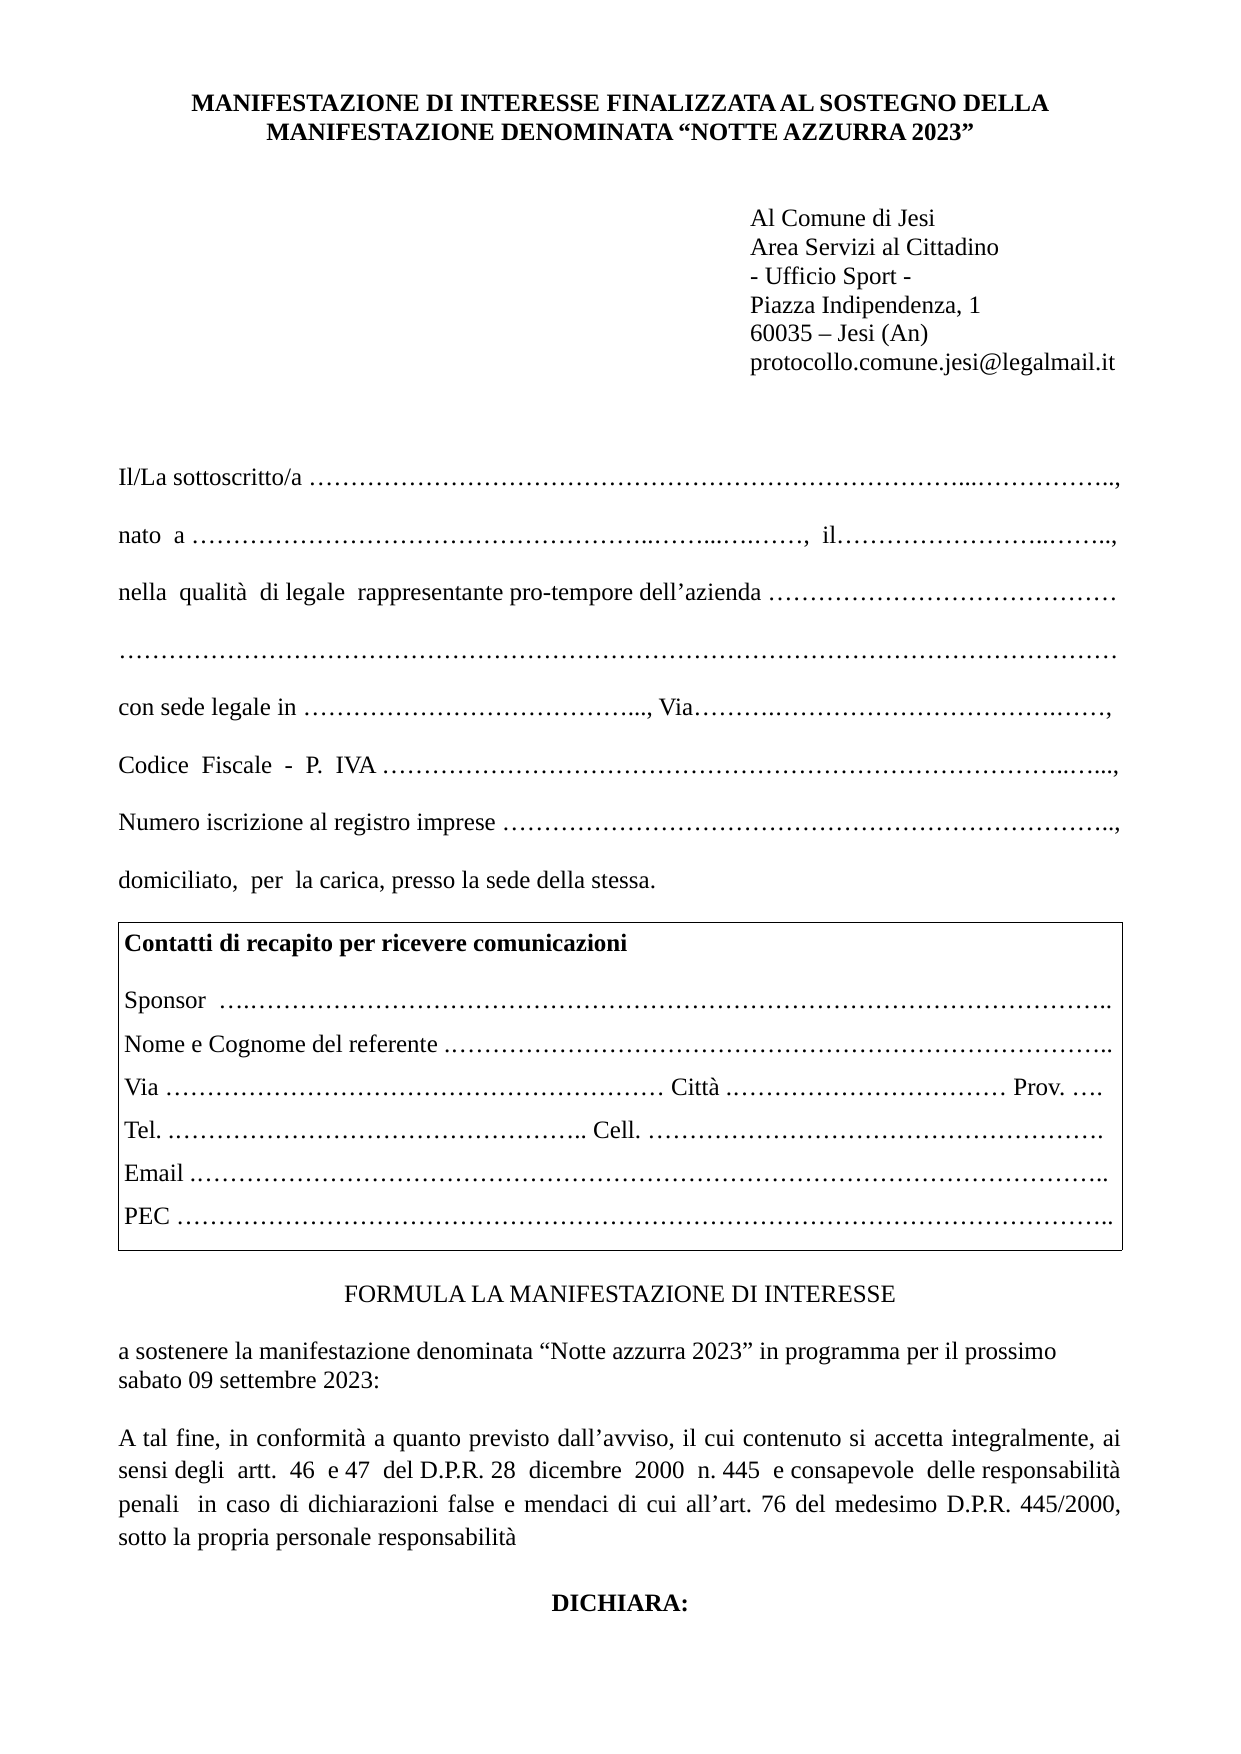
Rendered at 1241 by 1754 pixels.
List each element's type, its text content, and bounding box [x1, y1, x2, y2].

text Area Servizi al Cittadino [750, 232, 1122, 261]
text Al Comune di Jesi [750, 203, 1122, 232]
text 60035 – Jesi (An) [750, 318, 1122, 347]
text ………………………………………………………………………………………………………… [118, 635, 1122, 663]
text A tal fine, in conformità a quanto previsto dall’avviso, il cui contenuto si accetta integralmente, ai sensi degli artt. 46 e 47 del D.P.R. 28 dicembre 2000 n. 445 e consapevole delle responsabilità penali in caso di dichiarazioni false e mendaci di cui all’art. 76 del medesimo D.P.R. 445/2000, sotto la propria personale responsabilità [118, 1423, 1122, 1550]
text DICHIARA: [118, 1588, 1122, 1616]
text con sede legale in …………………………………..., Via……….…………………………….……, [118, 692, 1122, 721]
text Codice Fiscale - P. IVA ………………………………………………………………………..…..., [118, 750, 1122, 778]
text FORMULA LA MANIFESTAZIONE DI INTERESSE [118, 1279, 1122, 1308]
table_header Contatti di recapito per ricevere comunicazioni Sponsor ….………………………………………………………………………………………….. Nome e Cognome del referente .…………………………………………………………………….. Via …………………………………………………… Città .…………………………… Prov. …. Tel. .………………………………………….. Cell. ………………………………………………. Email .……………………………………………………………………………………………….. PEC ………………………………………………………………………………………………….. [119, 923, 1122, 1250]
text Il/La sottoscritto/a ……………………………………………………………………...…………….., nato a ………………………………………………..……...….……, il……………………..…….., nella qualità di legale rappresentante pro-tempore dell’azienda …………………………………… [118, 462, 1122, 606]
text MANIFESTAZIONE DI INTERESSE FINALIZZATA AL SOSTEGNO DELLA MANIFESTAZIONE DENOMINATA “NOTTE AZZURRA 2023” [118, 88, 1122, 146]
text Piazza Indipendenza, 1 [750, 290, 1122, 318]
text a sostenere la manifestazione denominata “Notte azzurra 2023” in programma per il prossimo sabato 09 settembre 2023: [118, 1336, 1122, 1394]
text domiciliato, per la carica, presso la sede della stessa. [118, 865, 1122, 893]
text - Ufficio Sport - [750, 261, 1122, 290]
text protocollo.comune.jesi@legalmail.it [750, 347, 1122, 376]
text Numero iscrizione al registro imprese ……………………………………………………………….., [118, 807, 1122, 836]
